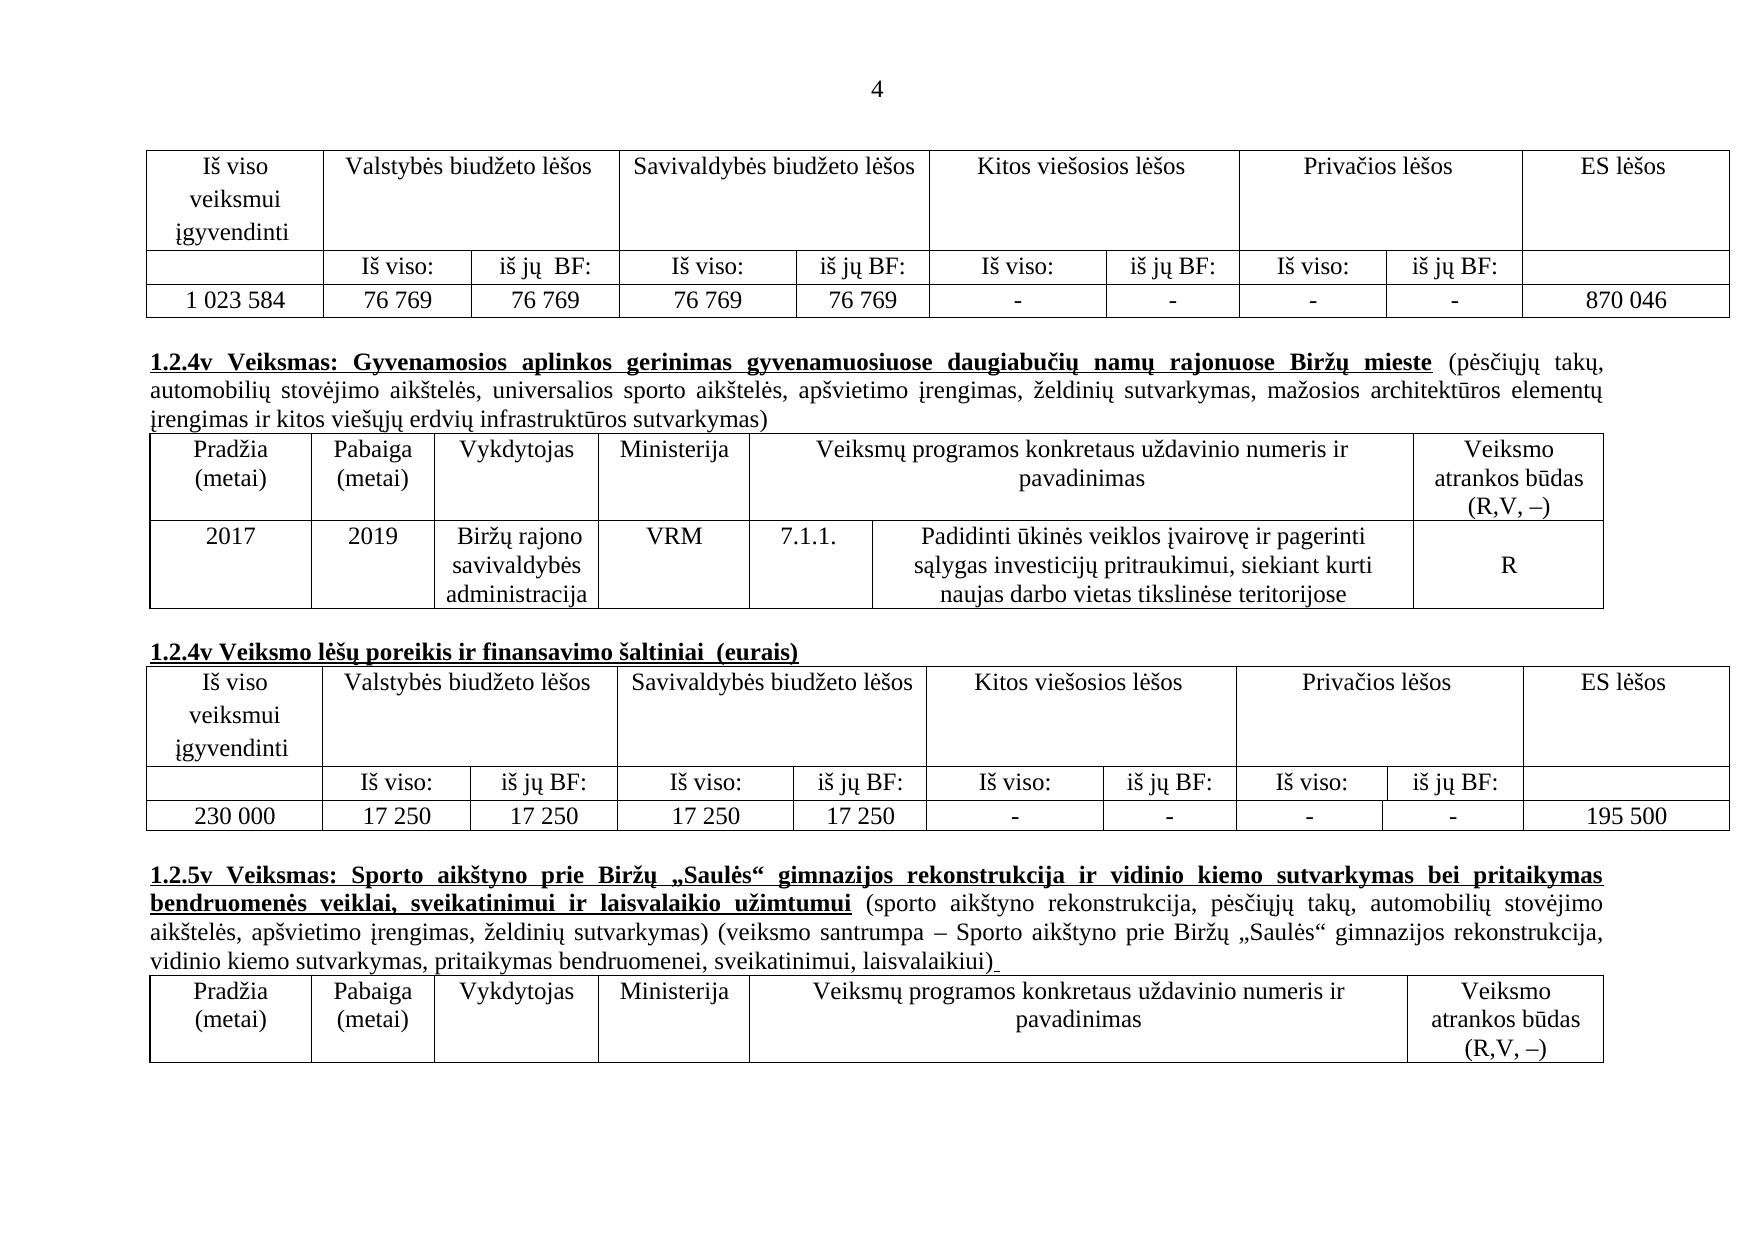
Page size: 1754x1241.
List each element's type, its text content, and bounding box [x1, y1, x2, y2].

table_cell 76 769 [797, 285, 929, 317]
table_cell - [1237, 801, 1382, 830]
table_header Vykdytojas [435, 434, 598, 520]
table_cell 7.1.1. [750, 521, 872, 607]
table_cell iš jų BF: [471, 767, 617, 800]
table_cell [1523, 251, 1729, 284]
table_cell Iš viso: [324, 251, 471, 284]
table_header Kitos viešosios lėšos [930, 151, 1239, 250]
table_cell 76 769 [324, 285, 471, 317]
table_cell Biržų rajono savivaldybės administracija [435, 521, 598, 607]
table_cell - [1387, 285, 1522, 317]
table_header Veiksmo atrankos būdas (R,V, –) [1408, 976, 1603, 1062]
table_header Pradžia (metai) [151, 976, 311, 1062]
table_cell - [1240, 285, 1386, 317]
table_header Pabaiga (metai) [312, 434, 434, 520]
table_header Kitos viešosios lėšos [927, 667, 1236, 766]
table_header Ministerija [599, 976, 749, 1062]
table_header Savivaldybės biudžeto lėšos [620, 151, 929, 250]
text 1.2.4v Veiksmas: Gyvenamosios aplinkos gerinimas gyvenamuosiuose daugiabučių namų rajonuose Biržų mieste (pėsčiųjų takų, automobilių stovėjimo aikštelės, universalios sporto aikštelės, apšvietimo įrengimas, želdinių sutvarkymas, mažosios architektūros elementų įrengimas ir kitos viešųjų erdvių infrastruktūros sutvarkymas) [150, 347, 1604, 433]
table_cell 195 500 [1524, 801, 1729, 830]
table_header Privačios lėšos [1237, 667, 1523, 766]
table_cell 230 000 [147, 801, 322, 830]
table_cell - [1104, 801, 1236, 830]
table_cell 2017 [151, 521, 311, 607]
table_header Savivaldybės biudžeto lėšos [618, 667, 926, 766]
table_cell - [1107, 285, 1239, 317]
table_cell Iš viso: [927, 767, 1103, 800]
table_cell 17 250 [323, 801, 470, 830]
table_cell Iš viso: [323, 767, 470, 800]
table_cell - [1383, 801, 1523, 830]
table_cell R [1414, 521, 1603, 607]
table_header Vykdytojas [435, 976, 598, 1062]
table_cell 17 250 [794, 801, 926, 830]
table_cell [147, 767, 322, 800]
table_cell 17 250 [618, 801, 793, 830]
table_cell iš jų BF: [1107, 251, 1239, 284]
table_cell Iš viso: [1240, 251, 1386, 284]
table_header Privačios lėšos [1240, 151, 1522, 250]
table_cell iš jų BF: [472, 251, 619, 284]
table_cell 76 769 [620, 285, 796, 317]
table_header Veiksmų programos konkretaus uždavinio numeris ir pavadinimas [750, 434, 1413, 520]
table_cell iš jų BF: [1104, 767, 1236, 800]
table_cell 2019 [312, 521, 434, 607]
table_header Pabaiga (metai) [312, 976, 434, 1062]
table_cell iš jų BF: [1388, 767, 1523, 800]
table_cell iš jų BF: [794, 767, 926, 800]
table_cell Iš viso: [618, 767, 793, 800]
table_cell 76 769 [472, 285, 619, 317]
table_header Valstybės biudžeto lėšos [324, 151, 619, 250]
table_cell iš jų BF: [1387, 251, 1522, 284]
table_header Iš viso veiksmui įgyvendinti [147, 667, 322, 766]
table_cell - [927, 801, 1103, 830]
table_cell VRM [599, 521, 749, 607]
table_header ES lėšos [1523, 151, 1729, 250]
table_cell iš jų BF: [797, 251, 929, 284]
table_header Pradžia (metai) [151, 434, 311, 520]
text 1.2.4v Veiksmo lėšų poreikis ir finansavimo šaltiniai (eurais) [150, 637, 1604, 666]
table_cell Iš viso: [620, 251, 796, 284]
table_cell [147, 251, 323, 284]
table_header ES lėšos [1524, 667, 1729, 766]
table_cell [1524, 767, 1729, 800]
table_header Ministerija [599, 434, 749, 520]
table_cell 870 046 [1523, 285, 1729, 317]
table_header Veiksmo atrankos būdas (R,V, –) [1414, 434, 1603, 520]
text 1.2.5v Veiksmas: Sporto aikštyno prie Biržų „Saulės“ gimnazijos rekonstrukcija ir vidinio kiemo sutvarkymas bei pritaikymas [150, 860, 1604, 885]
text bendruomenės veiklai, sveikatinimui ir laisvalaikio užimtumui (sporto aikštyno rekonstrukcija, pėsčiųjų takų, automobilių stovėjimo aikštelės, apšvietimo įrengimas, želdinių sutvarkymas) (veiksmo santrumpa – Sporto aikštyno prie Biržų „Saulės“ gimnazijos rekonstrukcija, vidinio kiemo sutvarkymas, pritaikymas bendruomenei, sveikatinimui, laisvalaikiui) [150, 886, 1604, 975]
table_cell Padidinti ūkinės veiklos įvairovę ir pagerinti sąlygas investicijų pritraukimui, siekiant kurti naujas darbo vietas tikslinėse teritorijose [873, 521, 1413, 607]
table_cell - [930, 285, 1106, 317]
table_header Valstybės biudžeto lėšos [323, 667, 617, 766]
table_cell Iš viso: [1237, 767, 1387, 800]
table_cell Iš viso: [930, 251, 1106, 284]
table_cell 17 250 [471, 801, 617, 830]
table_header Veiksmų programos konkretaus uždavinio numeris ir pavadinimas [750, 976, 1407, 1062]
table_cell 1 023 584 [147, 285, 323, 317]
table_header Iš viso veiksmui įgyvendinti [147, 151, 323, 250]
